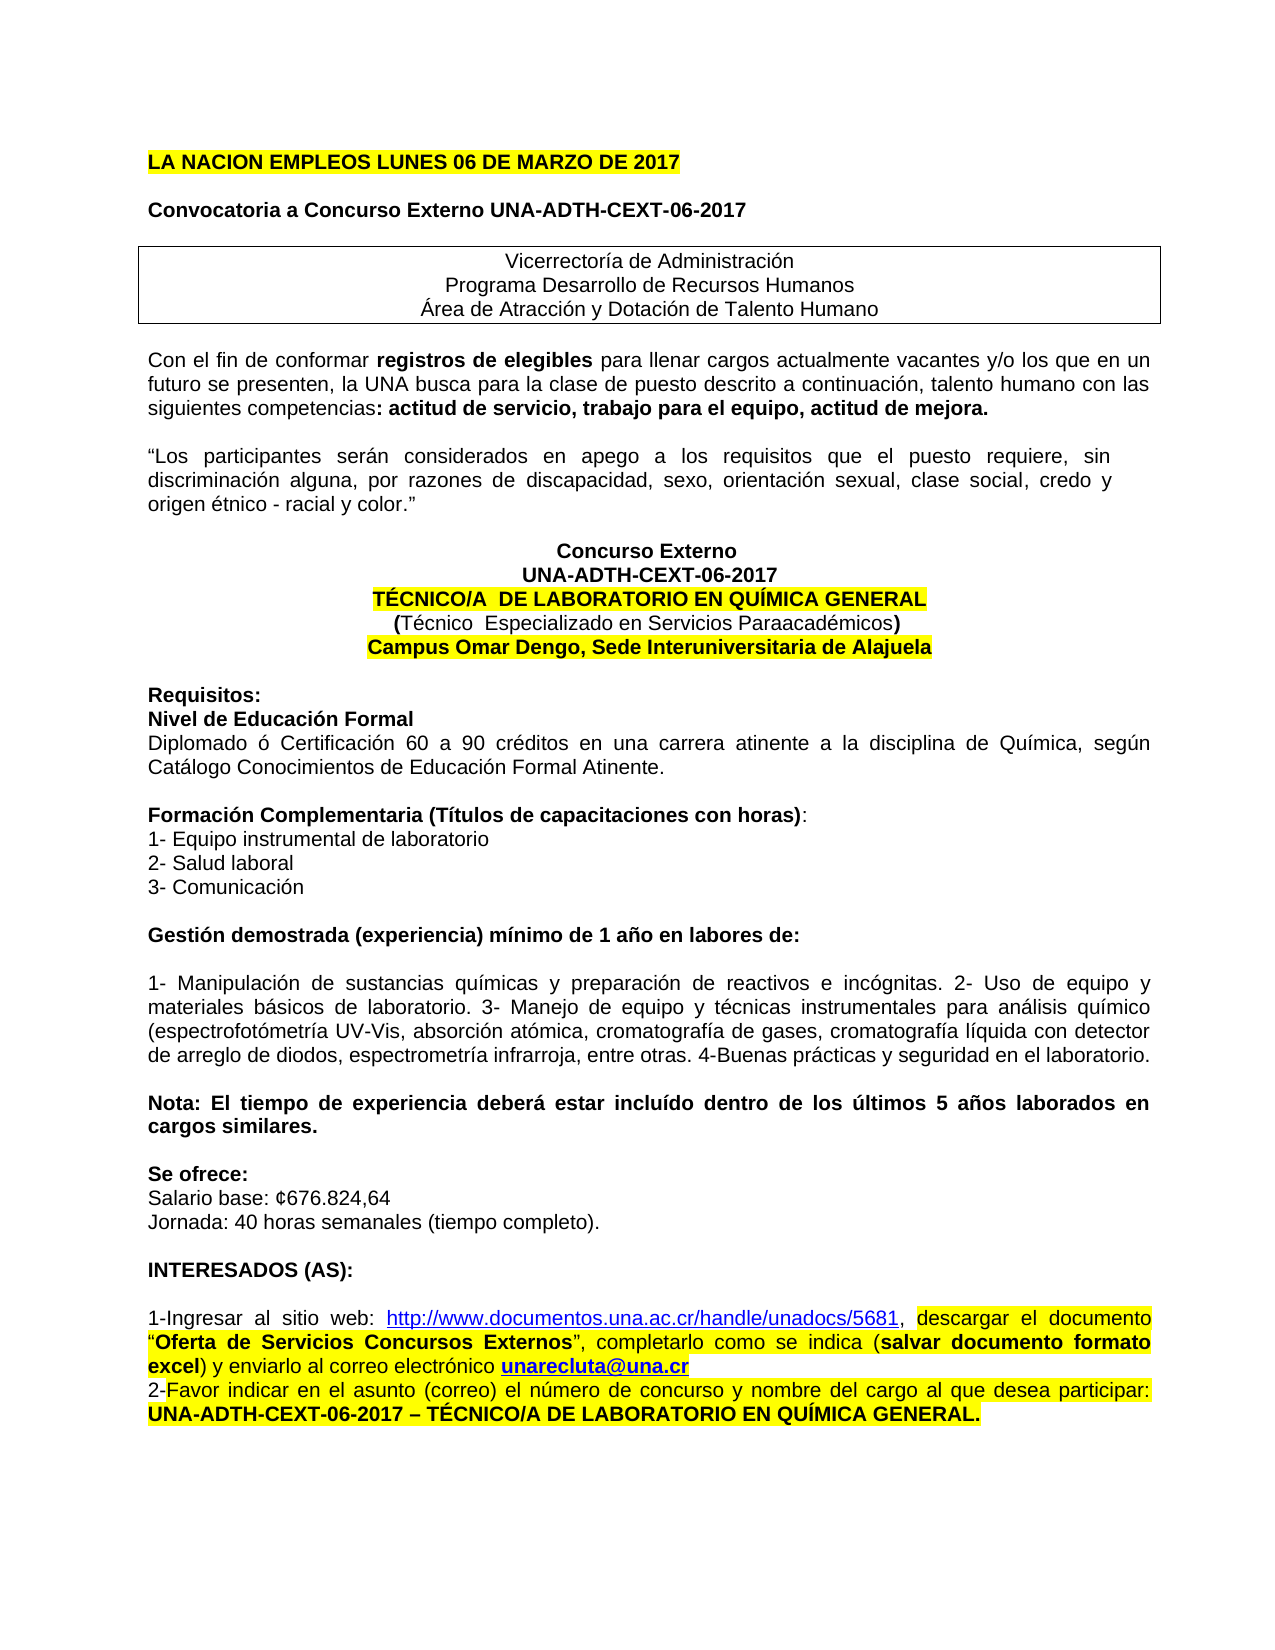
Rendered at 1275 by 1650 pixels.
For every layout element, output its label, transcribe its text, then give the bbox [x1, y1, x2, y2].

text “Los participantes serán considerados en apego a los requisitos que el puesto requiere, sin discriminación alguna, por razones de discapacidad, sexo, orientación sexual, clase social, credo y origen étnico - racial y color.” [148, 443, 1112, 515]
text Campus Omar Dengo, Sede Interuniversitaria de Alajuela [148, 635, 1152, 659]
text Nota: El tiempo de experiencia deberá estar incluído dentro de los últimos 5 años laborados en cargos similares. [148, 1090, 1152, 1138]
text Se ofrece: [148, 1162, 1152, 1186]
text Requisitos: [148, 683, 1152, 707]
text Concurso Externo [148, 539, 1152, 563]
text (Técnico Especializado en Servicios Paraacadémicos) [148, 611, 1152, 635]
text Diplomado ó Certificación 60 a 90 créditos en una carrera atinente a la disciplina de Química, según Catálogo Conocimientos de Educación Formal Atinente. [148, 731, 1152, 779]
text 1-Ingresar al sitio web: http://www.documentos.una.ac.cr/handle/unadocs/5681, descargar el documento “Oferta de Servicios Concursos Externos”, completarlo como se indica (salvar documento formato excel) y enviarlo al correo electrónico unarecluta@una.cr [148, 1306, 1152, 1378]
text 3- Comunicación [148, 875, 1152, 899]
text Programa Desarrollo de Recursos Humanos [148, 273, 1152, 293]
text INTERESADOS (AS): [148, 1258, 1152, 1282]
text Convocatoria a Concurso Externo UNA-ADTH-CEXT-06-2017 [148, 198, 1152, 222]
text Gestión demostrada (experiencia) mínimo de 1 año en labores de: [148, 923, 1152, 947]
text LA NACION EMPLEOS LUNES 06 DE MARZO DE 2017 [148, 150, 1152, 174]
text Jornada: 40 horas semanales (tiempo completo). [148, 1210, 1152, 1234]
text UNA-ADTH-CEXT-06-2017 [148, 563, 1152, 587]
text TÉCNICO/A DE LABORATORIO EN QUÍMICA GENERAL [148, 587, 1152, 611]
text Vicerrectoría de Administración [139, 247, 1160, 273]
text 1- Manipulación de sustancias químicas y preparación de reactivos e incógnitas. 2- Uso de equipo y materiales básicos de laboratorio. 3- Manejo de equipo y técnicas instrumentales para análisis químico (espectrofotómetría UV-Vis, absorción atómica, cromatografía de gases, cromatografía líquida con detector de arreglo de diodos, espectrometría infrarroja, entre otras. 4-Buenas prácticas y seguridad en el laboratorio. [148, 971, 1152, 1066]
text Salario base: ¢676.824,64 [148, 1186, 1152, 1210]
text Con el fin de conformar registros de elegibles para llenar cargos actualmente vacantes y/o los que en un futuro se presenten, la UNA busca para la clase de puesto descrito a continuación, talento humano con las siguientes competencias: actitud de servicio, trabajo para el equipo, actitud de mejora. [148, 348, 1152, 419]
text 1- Equipo instrumental de laboratorio [148, 827, 1152, 851]
text Área de Atracción y Dotación de Talento Humano [139, 293, 1160, 323]
text Formación Complementaria (Títulos de capacitaciones con horas): [148, 803, 1152, 827]
text 2-Favor indicar en el asunto (correo) el número de concurso y nombre del cargo al que desea participar: UNA-ADTH-CEXT-06-2017 – TÉCNICO/A DE LABORATORIO EN QUÍMICA GENERAL. [148, 1378, 1152, 1426]
list Nivel de Educación Formal [148, 707, 1152, 731]
text 2- Salud laboral [148, 851, 1152, 875]
